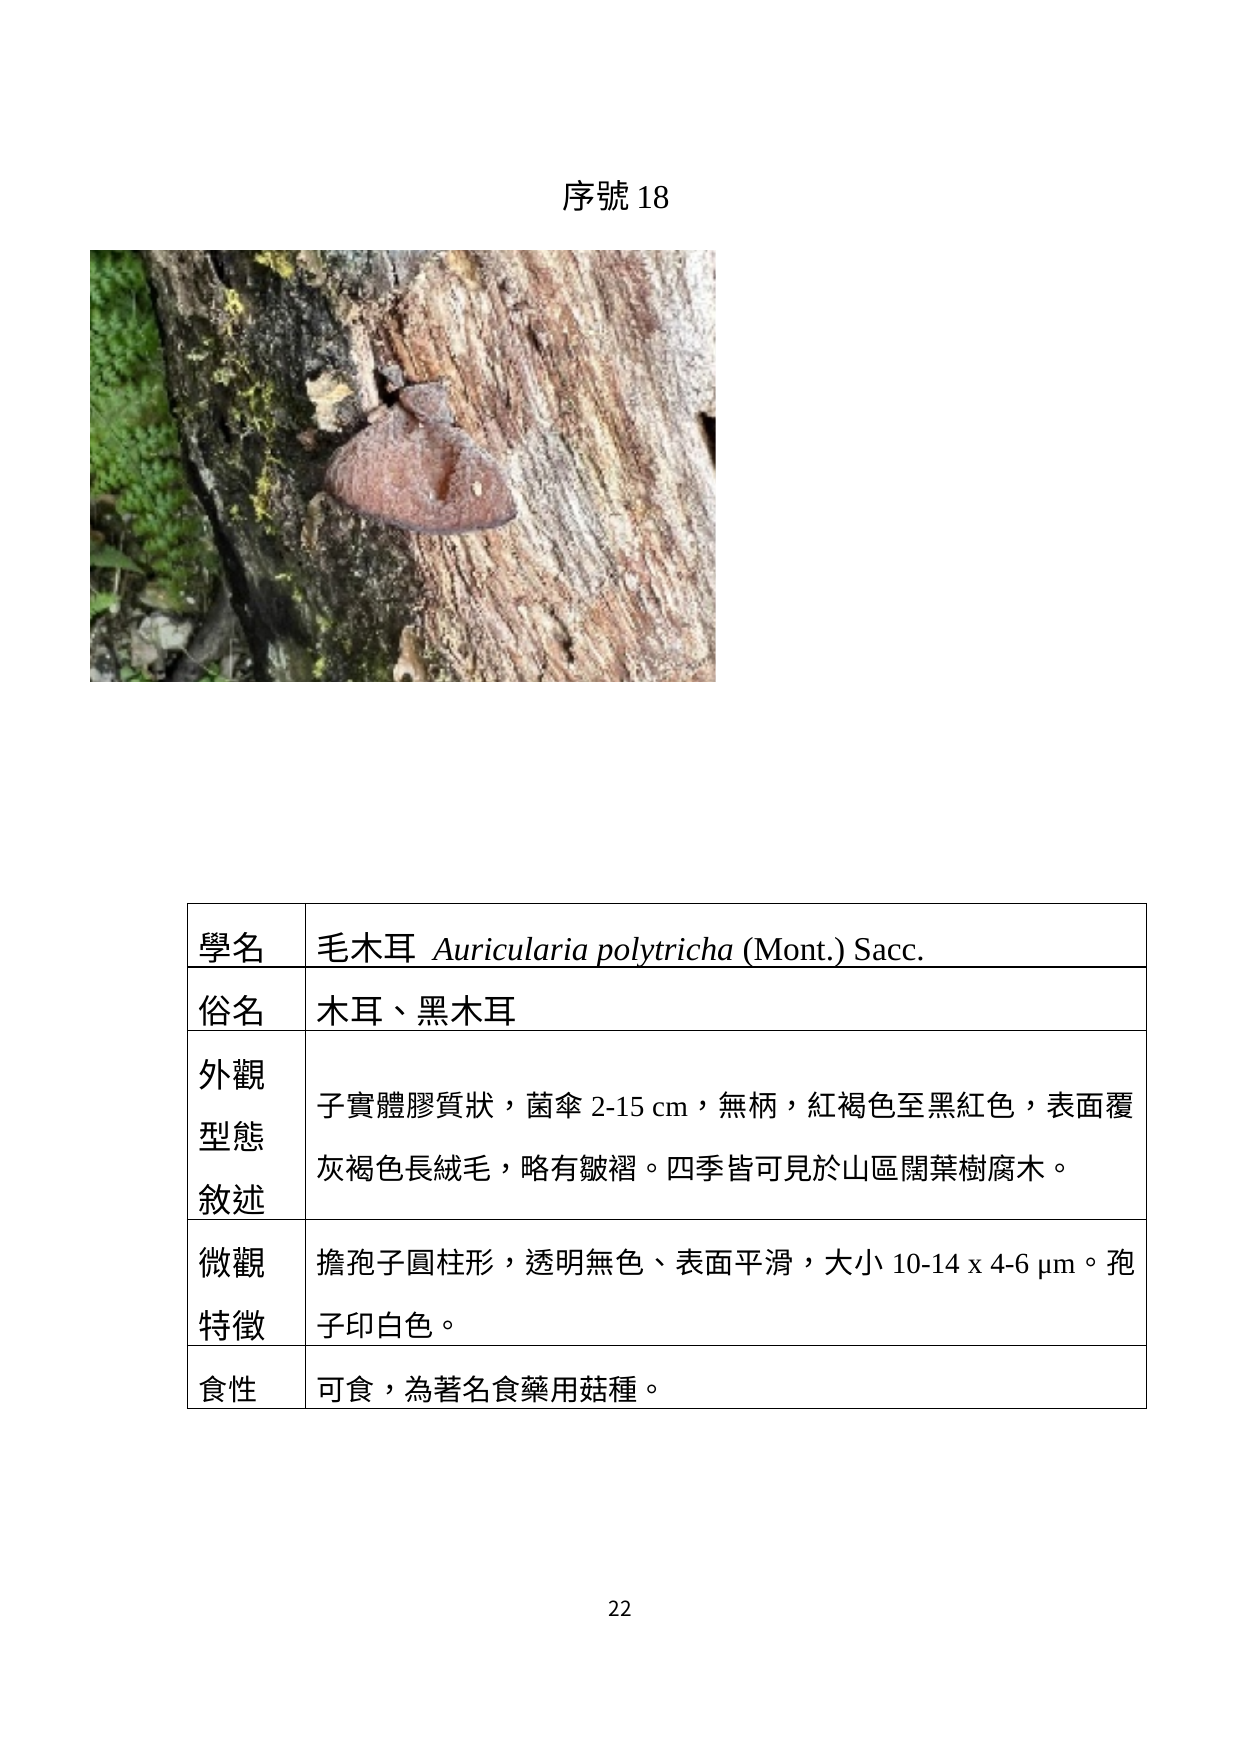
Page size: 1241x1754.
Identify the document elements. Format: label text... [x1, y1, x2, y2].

table_cell 擔孢子圓柱形，透明無色、表面平滑，大小10-14 x 4-6 μm。孢子印白色。 [306, 1220, 1146, 1344]
table_cell 木耳、黑木耳 [306, 968, 1146, 1030]
table_header 毛木耳 Auricularia polytricha (Mont.) Sacc. [306, 904, 1146, 966]
table_cell 子實體膠質狀，菌傘2-15 cm，無柄，紅褐色至黑紅色，表面覆灰褐色長絨毛，略有皺褶。四季皆可見於山區闊葉樹腐木。 [306, 1031, 1146, 1218]
text 序號18 [187, 153, 1053, 215]
table_cell 外觀型態敘述 [188, 1031, 305, 1218]
table_cell 可食，為著名食藥用菇種。 [306, 1346, 1146, 1408]
table_header 學名 [188, 904, 305, 966]
table_cell 食性 [188, 1346, 305, 1408]
table_cell 俗名 [188, 968, 305, 1030]
table_cell 微觀特徵 [188, 1220, 305, 1344]
